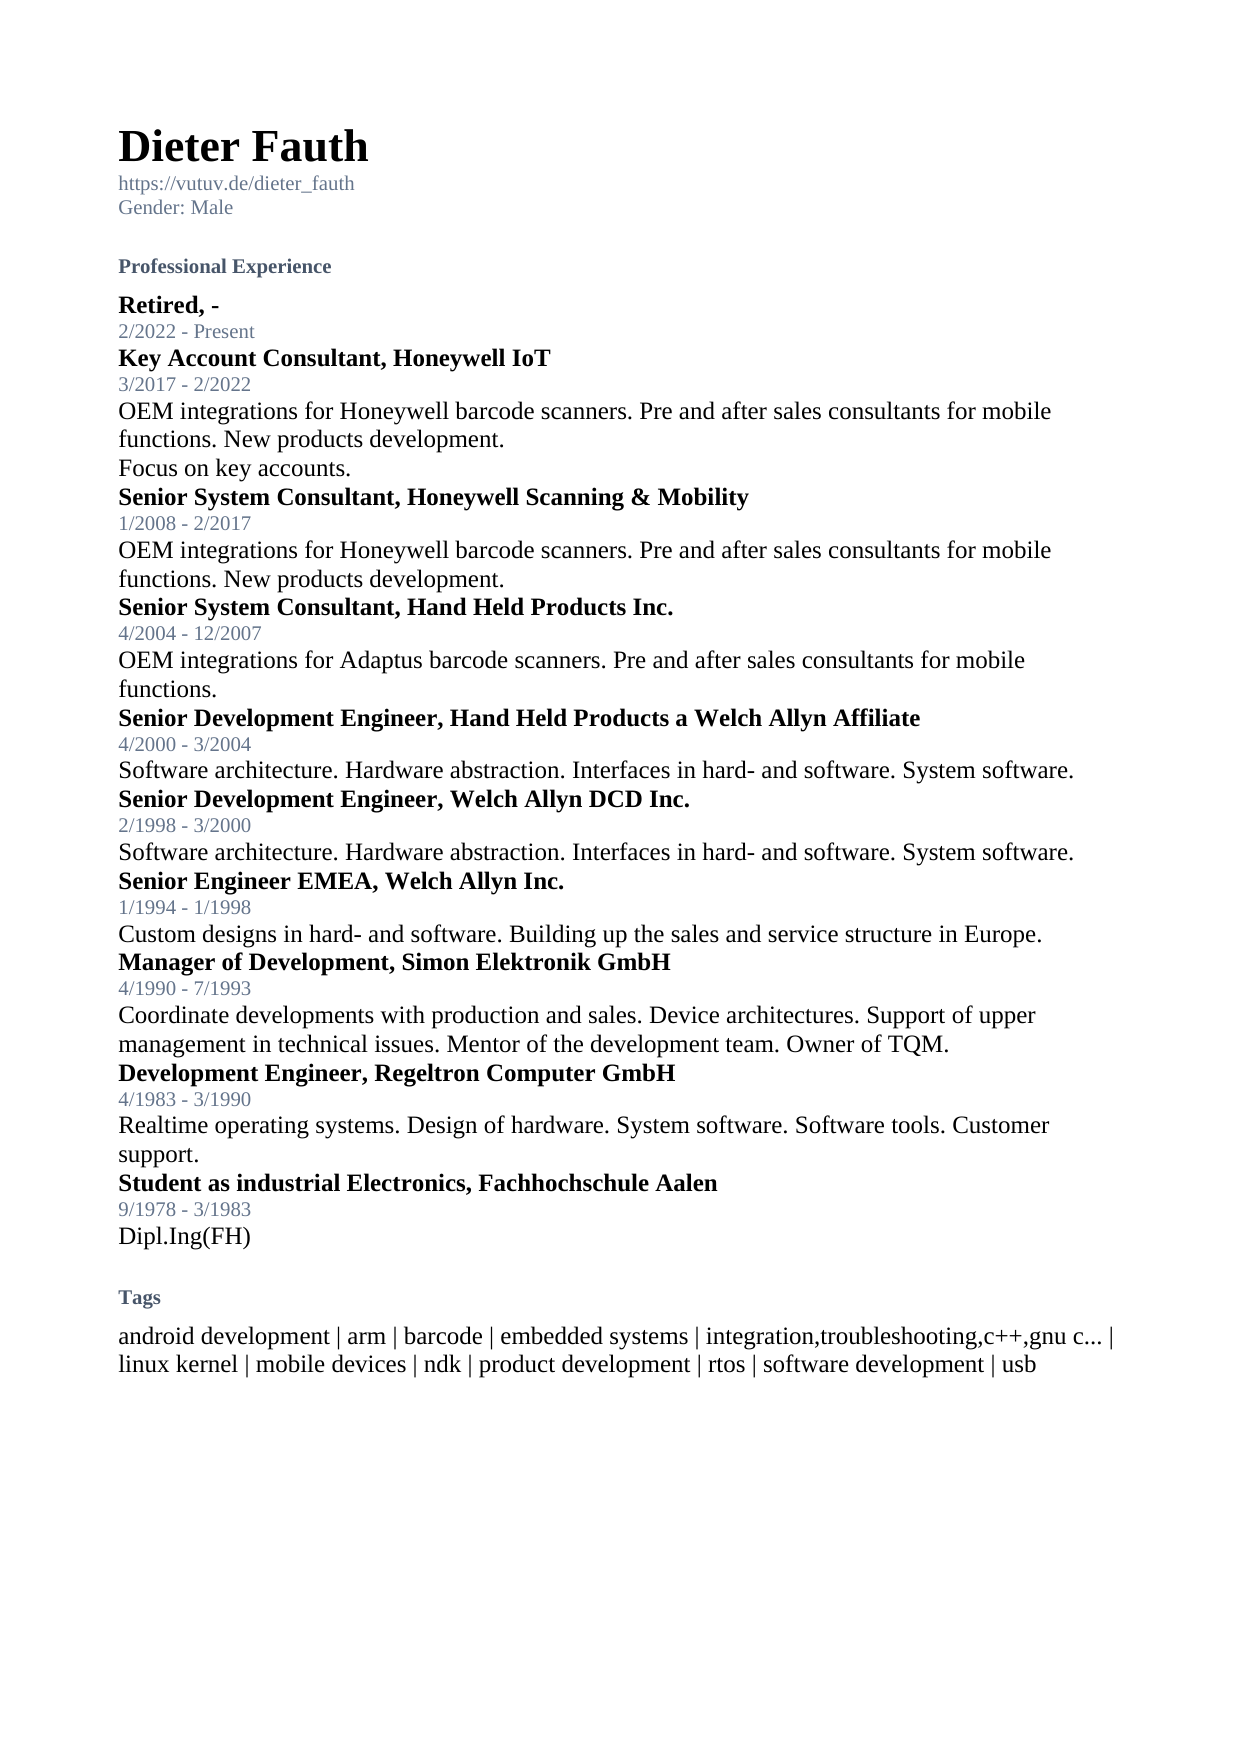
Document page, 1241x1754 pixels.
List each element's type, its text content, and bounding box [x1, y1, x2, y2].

text 4/1983 - 3/1990 [118, 1086, 1122, 1111]
text Dipl.Ing(FH) [118, 1221, 1122, 1249]
subtitle Tags [118, 1285, 1122, 1309]
text https://vutuv.de/dieter_fauth [118, 171, 1122, 195]
title Dieter Fauth [118, 118, 1122, 171]
text Gender: Male [118, 195, 1122, 219]
text Student as industrial Electronics, Fachhochschule Aalen [118, 1168, 1122, 1197]
text Retired, - [118, 290, 1122, 319]
text Software architecture. Hardware abstraction. Interfaces in hard- and software. System software. [118, 837, 1122, 866]
text OEM integrations for Honeywell barcode scanners. Pre and after sales consultants for mobile functions. New products development. Focus on key accounts. [118, 396, 1122, 482]
text 9/1978 - 3/1983 [118, 1197, 1122, 1221]
text android development | arm | barcode | embedded systems | integration,troubleshooting,c++,gnu c... | linux kernel | mobile devices | ndk | product development | rtos | software development | usb [118, 1321, 1122, 1378]
text Software architecture. Hardware abstraction. Interfaces in hard- and software. System software. [118, 756, 1122, 784]
text Coordinate developments with production and sales. Device architectures. Support of upper management in technical issues. Mentor of the development team. Owner of TQM. [118, 1000, 1122, 1058]
subtitle Professional Experience [118, 254, 1122, 278]
text Custom designs in hard- and software. Building up the sales and service structure in Europe. [118, 919, 1122, 947]
text Senior Development Engineer, Welch Allyn DCD Inc. [118, 784, 1122, 813]
text Key Account Consultant, Honeywell IoT [118, 343, 1122, 372]
text 4/2000 - 3/2004 [118, 731, 1122, 756]
text 2/1998 - 3/2000 [118, 813, 1122, 837]
text 4/2004 - 12/2007 [118, 621, 1122, 645]
text Senior System Consultant, Hand Held Products Inc. [118, 592, 1122, 621]
text OEM integrations for Honeywell barcode scanners. Pre and after sales consultants for mobile functions. New products development. [118, 535, 1122, 592]
text Senior Engineer EMEA, Welch Allyn Inc. [118, 866, 1122, 894]
text Realtime operating systems. Design of hardware. System software. Software tools. Customer support. [118, 1111, 1122, 1168]
text 4/1990 - 7/1993 [118, 976, 1122, 1000]
text Development Engineer, Regeltron Computer GmbH [118, 1058, 1122, 1086]
text Manager of Development, Simon Elektronik GmbH [118, 947, 1122, 976]
text 1/1994 - 1/1998 [118, 894, 1122, 919]
text Senior System Consultant, Honeywell Scanning & Mobility [118, 482, 1122, 511]
text Senior Development Engineer, Hand Held Products a Welch Allyn Affiliate [118, 703, 1122, 731]
text 3/2017 - 2/2022 [118, 372, 1122, 396]
text 2/2022 - Present [118, 319, 1122, 343]
text OEM integrations for Adaptus barcode scanners. Pre and after sales consultants for mobile functions. [118, 645, 1122, 703]
text 1/2008 - 2/2017 [118, 511, 1122, 535]
